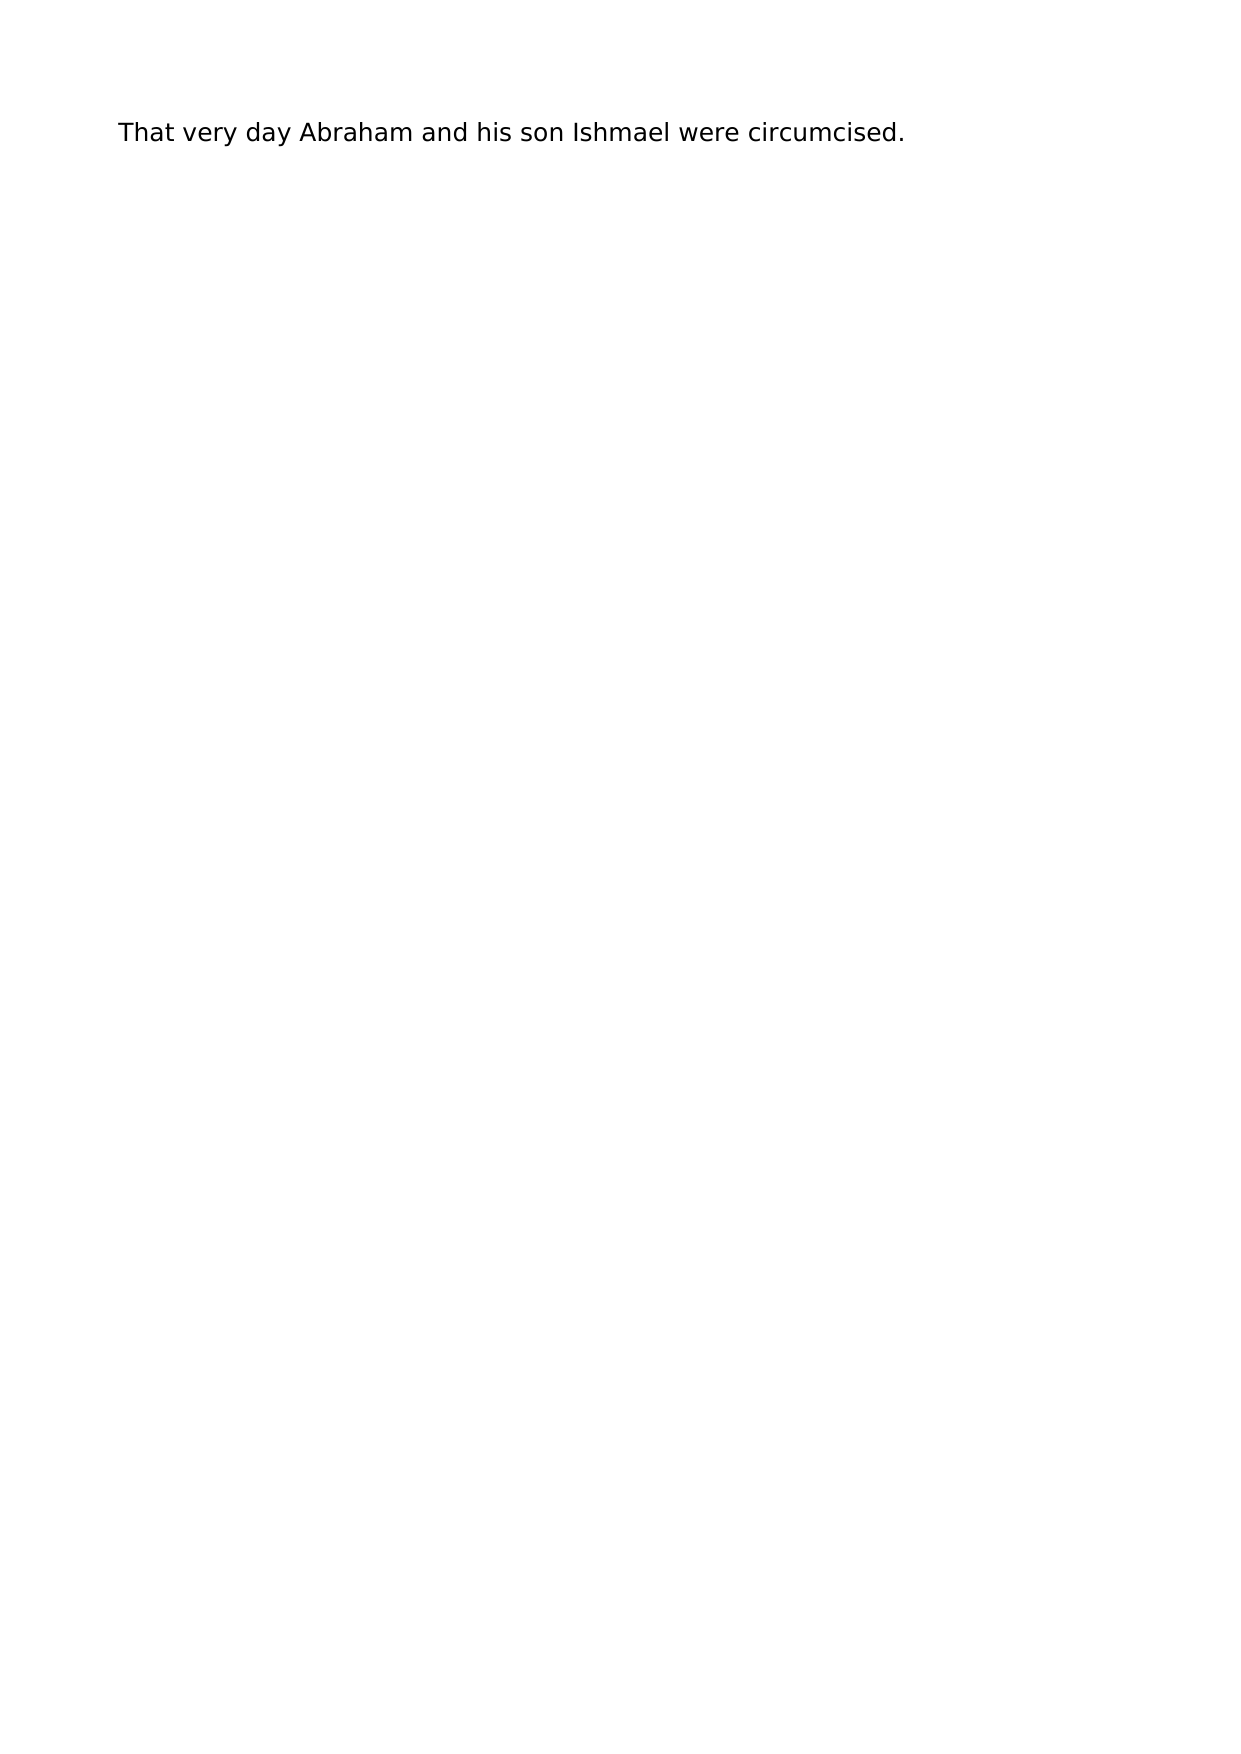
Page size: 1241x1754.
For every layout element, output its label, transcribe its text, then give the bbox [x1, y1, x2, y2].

text That very day Abraham and his son Ishmael were circumcised. [118, 118, 1122, 147]
